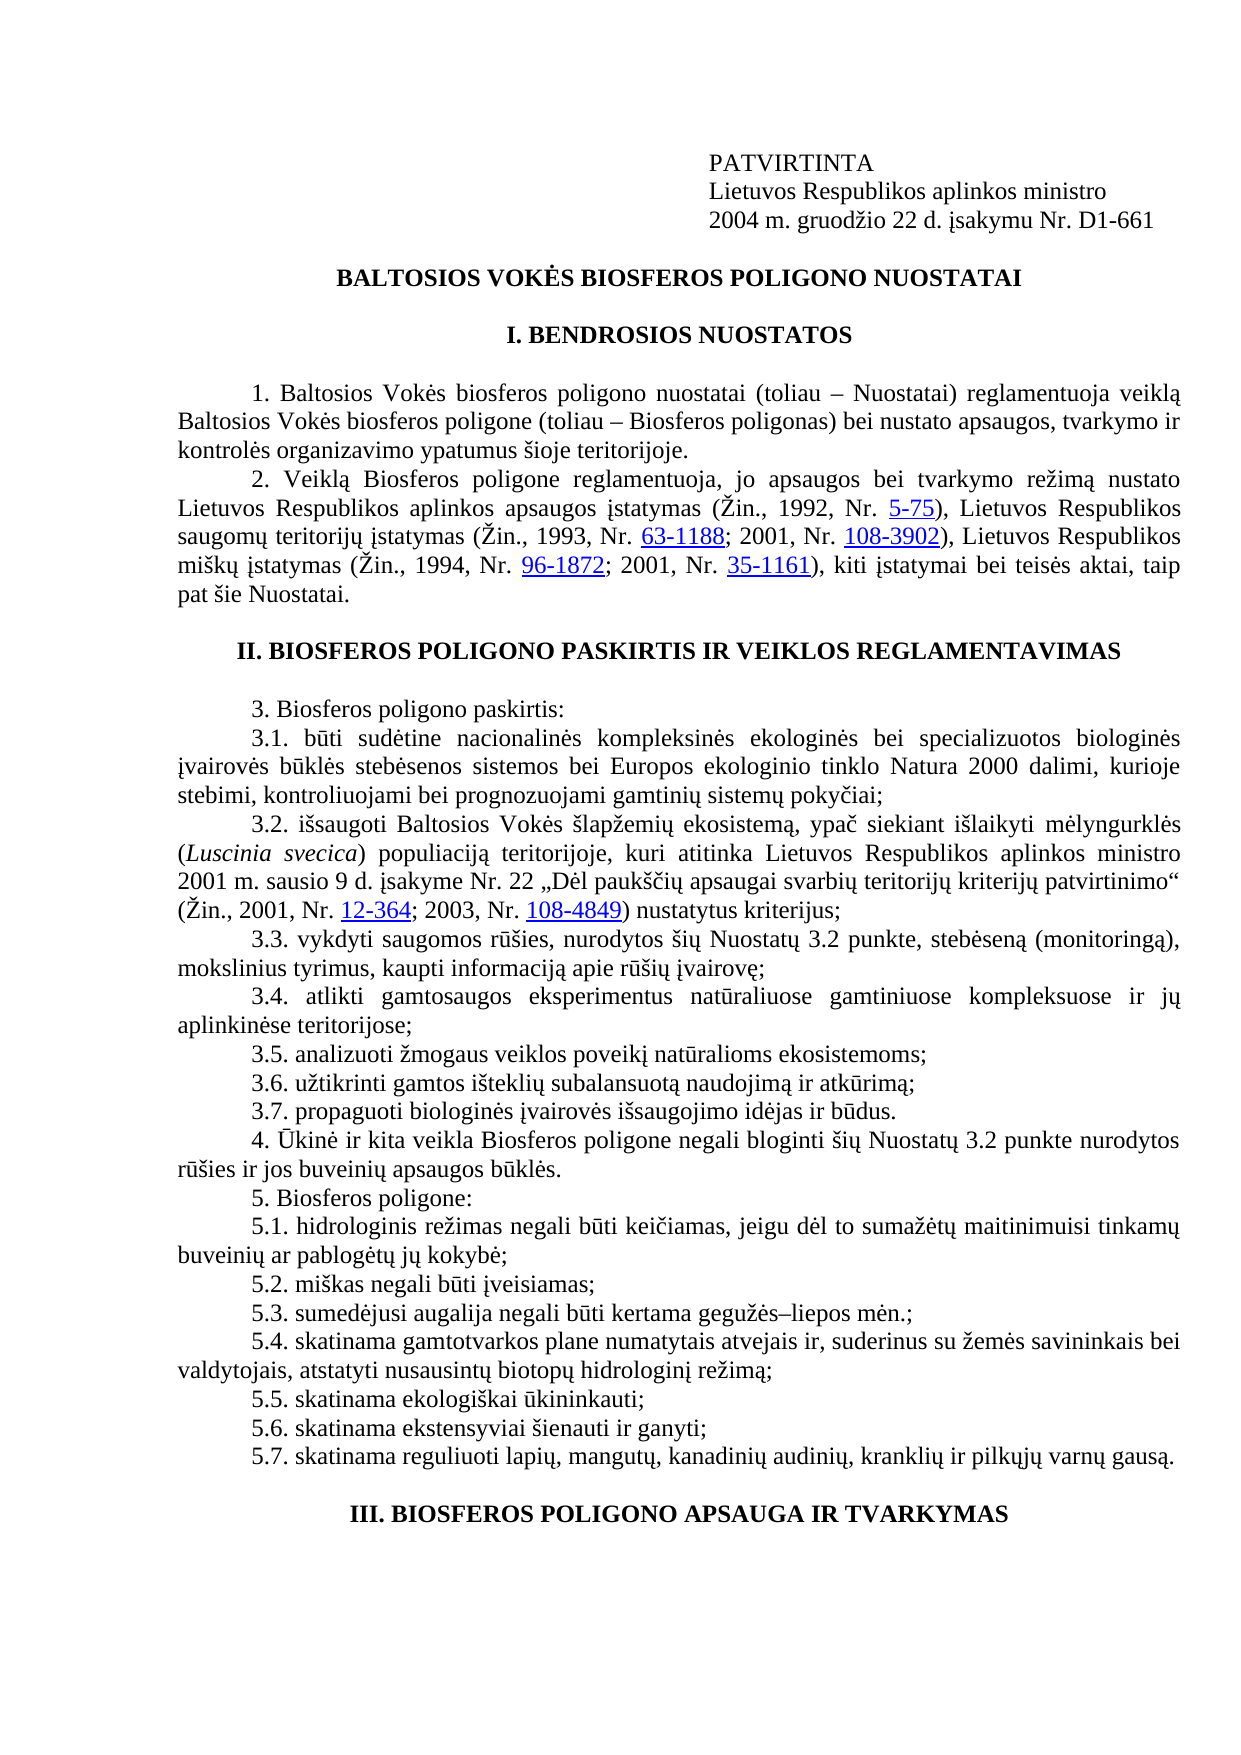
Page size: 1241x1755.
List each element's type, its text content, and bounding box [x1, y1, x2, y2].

text III. Biosferos poligono apsaugA ir tvarkymAS [177, 1499, 1181, 1528]
text 3.1. būti sudėtine nacionalinės kompleksinės ekologinės bei specializuotos biologinės įvairovės būklės stebėsenos sistemos bei Europos ekologinio tinklo Natura 2000 dalimi, kurioje stebimi, kontroliuojami bei prognozuojami gamtinių sistemų pokyčiai; [177, 723, 1181, 809]
text 3.7. propaguoti biologinės įvairovės išsaugojimo idėjas ir būdus. [177, 1096, 1181, 1125]
text 3.3. vykdyti saugomos rūšies, nurodytos šių Nuostatų 3.2 punkte, stebėseną (monitoringą), mokslinius tyrimus, kaupti informaciją apie rūšių įvairovę; [177, 924, 1181, 981]
text PATVIRTINTA [177, 148, 1181, 176]
text Lietuvos Respublikos aplinkos ministro [177, 176, 1181, 205]
text 5.2. miškas negali būti įveisiamas; [177, 1269, 1181, 1298]
text BALTOSIOS VOKĖS biosferos poligono nuostatai [177, 263, 1181, 291]
text 3.2. išsaugoti Baltosios Vokės šlapžemių ekosistemą, ypač siekiant išlaikyti mėlyngurklės (Luscinia svecica) populiaciją teritorijoje, kuri atitinka Lietuvos Respublikos aplinkos ministro 2001 m. sausio 9 d. įsakyme Nr. 22 „Dėl paukščių apsaugai svarbių teritorijų kriterijų patvirtinimo“ (Žin., 2001, Nr. 12-364; 2003, Nr. 108-4849) nustatytus kriterijus; [177, 809, 1181, 924]
text 5.7. skatinama reguliuoti lapių, mangutų, kanadinių audinių, kranklių ir pilkųjų varnų gausą. [177, 1441, 1181, 1470]
text 2004 m. gruodžio 22 d. įsakymu Nr. D1-661 [177, 205, 1181, 234]
text 5.3. sumedėjusi augalija negali būti kertama gegužės–liepos mėn.; [177, 1298, 1181, 1326]
text 5.1. hidrologinis režimas negali būti keičiamas, jeigu dėl to sumažėtų maitinimuisi tinkamų buveinių ar pablogėtų jų kokybė; [177, 1211, 1181, 1269]
text 5.6. skatinama ekstensyviai šienauti ir ganyti; [177, 1413, 1181, 1441]
text 5.5. skatinama ekologiškai ūkininkauti; [177, 1384, 1181, 1413]
text 5.4. skatinama gamtotvarkos plane numatytais atvejais ir, suderinus su žemės savininkais bei valdytojais, atstatyti nusausintų biotopų hidrologinį režimą; [177, 1326, 1181, 1384]
text 3.4. atlikti gamtosaugos eksperimentus natūraliuose gamtiniuose kompleksuose ir jų aplinkinėse teritorijose; [177, 981, 1181, 1039]
text I. Bendrosios nuostatos [177, 320, 1181, 349]
text II. Biosferos poligono paskirtis ir veiklos reglamentavimas [177, 636, 1181, 665]
text 1. Baltosios Vokės biosferos poligono nuostatai (toliau – Nuostatai) reglamentuoja veiklą Baltosios Vokės biosferos poligone (toliau – Biosferos poligonas) bei nustato apsaugos, tvarkymo ir kontrolės organizavimo ypatumus šioje teritorijoje. [177, 378, 1181, 464]
text 3. Biosferos poligono paskirtis: [177, 694, 1181, 723]
text 5. Biosferos poligone: [177, 1183, 1181, 1211]
text 2. Veiklą Biosferos poligone reglamentuoja, jo apsaugos bei tvarkymo režimą nustato Lietuvos Respublikos aplinkos apsaugos įstatymas (Žin., 1992, Nr. 5-75), Lietuvos Respublikos saugomų teritorijų įstatymas (Žin., 1993, Nr. 63-1188; 2001, Nr. 108-3902), Lietuvos Respublikos miškų įstatymas (Žin., 1994, Nr. 96-1872; 2001, Nr. 35-1161), kiti įstatymai bei teisės aktai, taip pat šie Nuostatai. [177, 464, 1181, 608]
text 3.5. analizuoti žmogaus veiklos poveikį natūralioms ekosistemoms; [177, 1039, 1181, 1068]
text 4. Ūkinė ir kita veikla Biosferos poligone negali bloginti šių Nuostatų 3.2 punkte nurodytos rūšies ir jos buveinių apsaugos būklės. [177, 1125, 1181, 1183]
text 3.6. užtikrinti gamtos išteklių subalansuotą naudojimą ir atkūrimą; [177, 1068, 1181, 1096]
